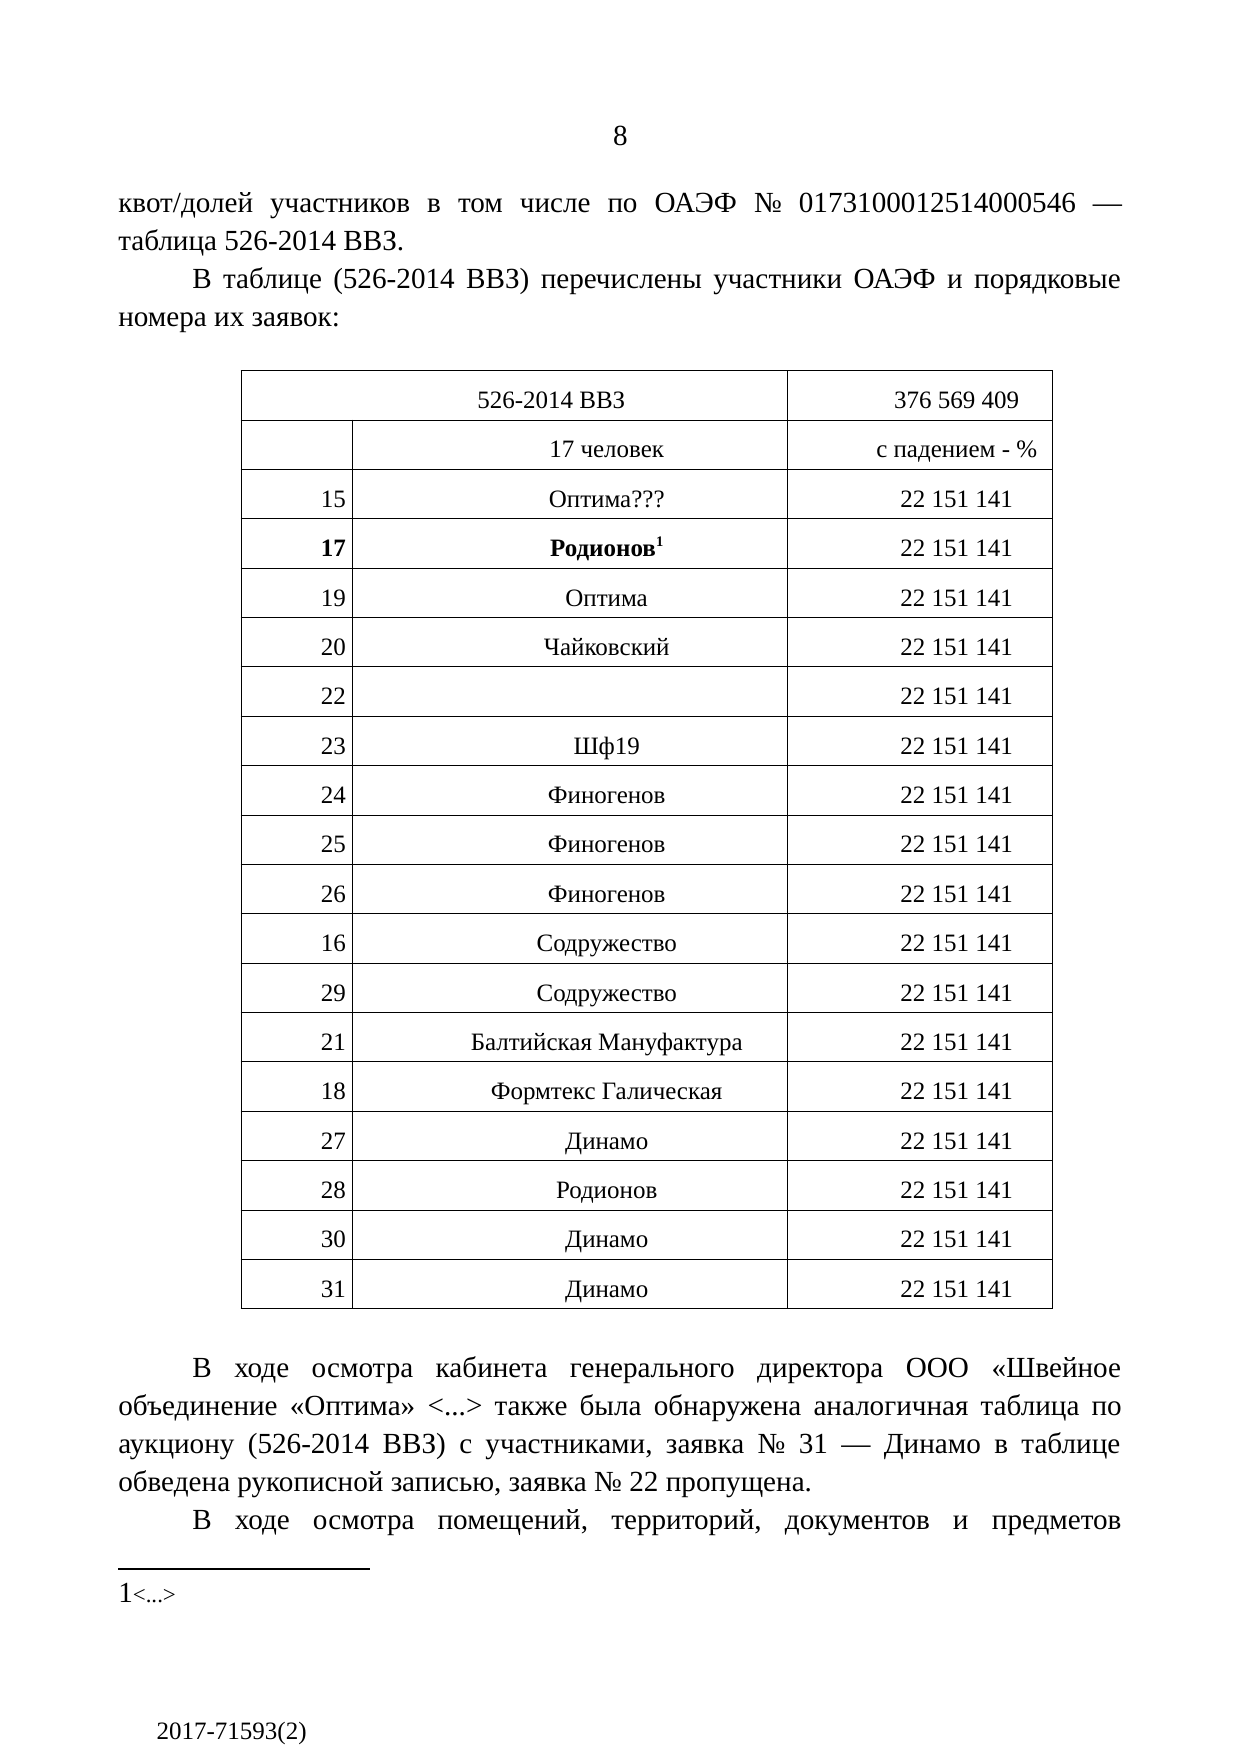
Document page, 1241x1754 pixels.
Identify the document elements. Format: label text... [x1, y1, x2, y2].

table_cell 22 151 141 [788, 667, 1052, 716]
table_cell 29 [242, 964, 352, 1012]
table_cell 28 [242, 1161, 352, 1209]
table_cell 22 151 141 [788, 519, 1052, 568]
table_cell 22 151 141 [788, 470, 1052, 518]
table_cell 22 151 141 [788, 1161, 1052, 1209]
table_cell 17 [242, 519, 352, 568]
table_cell 31 [242, 1260, 352, 1308]
table_cell Чайковский [353, 618, 787, 666]
table_cell Динамо [353, 1260, 787, 1308]
table_cell 22 151 141 [788, 618, 1052, 666]
table_cell 22 151 141 [788, 914, 1052, 963]
table_cell 22 151 141 [788, 569, 1052, 617]
table_cell 22 151 141 [788, 1260, 1052, 1308]
table_cell Балтийская Мануфактура [353, 1013, 787, 1061]
table_cell Оптима [353, 569, 787, 617]
table_cell 22 151 141 [788, 1062, 1052, 1111]
table_cell Родионов [353, 519, 787, 568]
table_cell с падением - % [788, 421, 1052, 469]
table_cell 16 [242, 914, 352, 963]
table_cell [353, 667, 787, 716]
table_cell 18 [242, 1062, 352, 1111]
table_cell 17 человек [353, 421, 787, 469]
table_cell 24 [242, 766, 352, 814]
table_cell 22 151 141 [788, 816, 1052, 864]
table_cell 25 [242, 816, 352, 864]
table_cell Финогенов [353, 865, 787, 913]
table_header 376 569 409 [788, 371, 1052, 419]
table_cell Содружество [353, 914, 787, 963]
text В таблице (526-2014 ВВЗ) перечислены участники ОАЭФ и порядковые номера их заявок: [118, 257, 1122, 332]
table_cell 22 151 141 [788, 1211, 1052, 1259]
table_cell 30 [242, 1211, 352, 1259]
table_cell Динамо [353, 1211, 787, 1259]
table_cell 22 151 141 [788, 865, 1052, 913]
table_header 526-2014 ВВЗ [242, 371, 787, 419]
table_cell 22 151 141 [788, 766, 1052, 814]
table_cell [242, 421, 352, 469]
table_cell 27 [242, 1112, 352, 1160]
table_cell Оптима??? [353, 470, 787, 518]
table_cell 22 151 141 [788, 964, 1052, 1012]
table_cell 20 [242, 618, 352, 666]
table_cell 22 151 141 [788, 717, 1052, 765]
table_cell Динамо [353, 1112, 787, 1160]
table_cell Финогенов [353, 816, 787, 864]
table_cell 21 [242, 1013, 352, 1061]
table_cell Шф19 [353, 717, 787, 765]
table_cell 15 [242, 470, 352, 518]
text В ходе осмотра кабинета генерального директора ООО «Швейное объединение «Оптима» <...> также была обнаружена аналогичная таблица по аукциону (526-2014 ВВЗ) с участниками, заявка № 31 — Динамо в таблице обведена рукописной записью, заявка № 22 пропущена. [118, 1346, 1122, 1497]
table_cell 23 [242, 717, 352, 765]
table_cell 22 151 141 [788, 1013, 1052, 1061]
table_cell 26 [242, 865, 352, 913]
table_cell 22 [242, 667, 352, 716]
table_cell Формтекс Галическая [353, 1062, 787, 1111]
table_cell Родионов [353, 1161, 787, 1209]
text квот/долей участников в том числе по ОАЭФ № 0173100012514000546 — таблица 526-2014 ВВЗ. [118, 181, 1122, 257]
table_cell Содружество [353, 964, 787, 1012]
table_cell Финогенов [353, 766, 787, 814]
table_cell 19 [242, 569, 352, 617]
text В ходе осмотра помещений, территорий, документов и предметов [118, 1497, 1122, 1535]
table_cell 22 151 141 [788, 1112, 1052, 1160]
